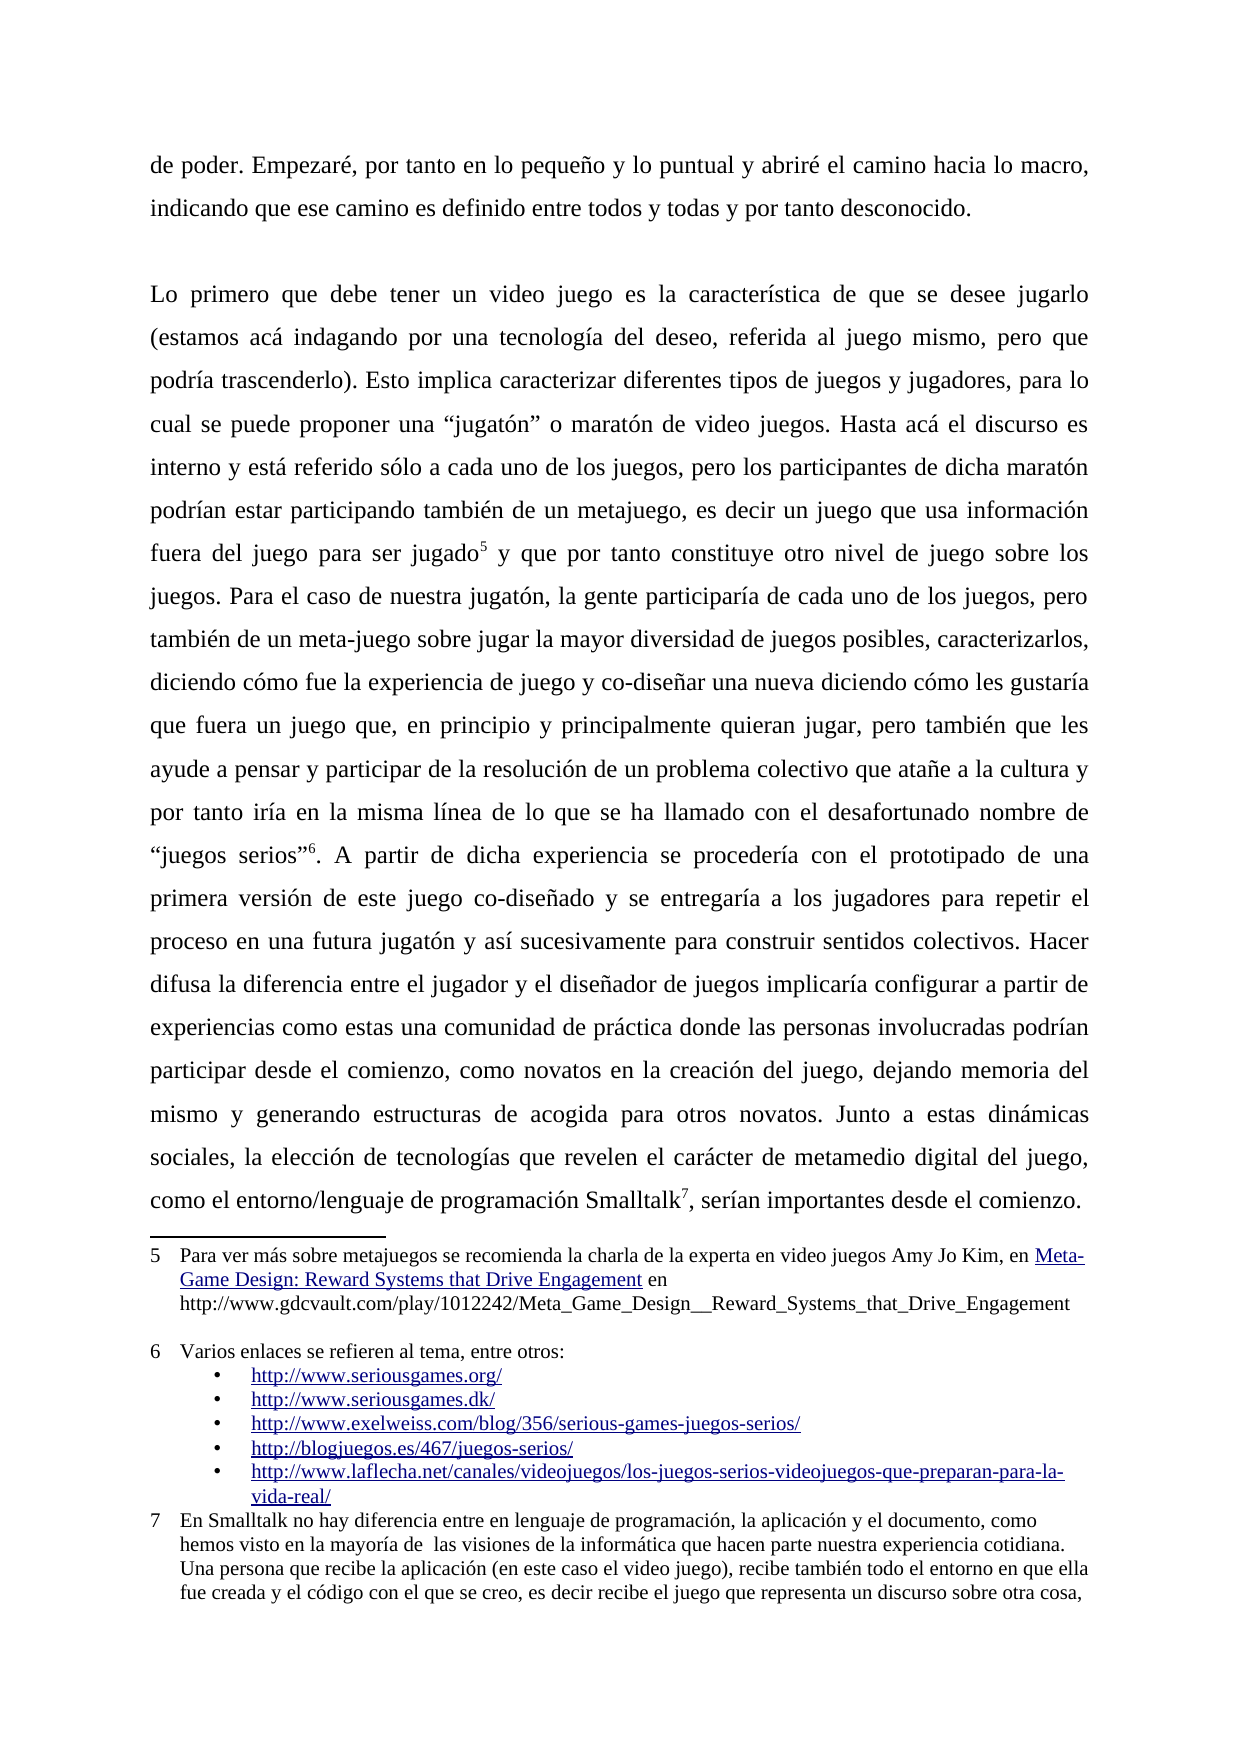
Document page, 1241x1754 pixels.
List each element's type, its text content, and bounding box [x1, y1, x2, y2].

list http://www.laflecha.net/canales/videojuegos/los-juegos-serios-videojuegos-que-preparan-para-la-vida-real/ [213, 1459, 1090, 1508]
list http://blogjuegos.es/467/juegos-serios/ [213, 1435, 1090, 1459]
text de poder. Empezaré, por tanto en lo pequeño y lo puntual y abriré el camino hacia lo macro, indicando que ese camino es definido entre todos y todas y por tanto desconocido. [150, 150, 1090, 222]
list http://www.seriousgames.org/ [213, 1363, 1090, 1387]
text En Smalltalk no hay diferencia entre en lenguaje de programación, la aplicación y el documento, como hemos visto en la mayoría de las visiones de la informática que hacen parte nuestra experiencia cotidiana. Una persona que recibe la aplicación (en este caso el video juego), recibe también todo el entorno en que ella fue creada y el código con el que se creo, es decir recibe el juego que representa un discurso sobre otra cosa, [150, 1508, 1090, 1604]
list http://www.seriousgames.dk/ [213, 1387, 1090, 1411]
text Varios enlaces se refieren al tema, entre otros: [150, 1339, 1090, 1363]
text Lo primero que debe tener un video juego es la característica de que se desee jugarlo (estamos acá indagando por una tecnología del deseo, referida al juego mismo, pero que podría trascenderlo). Esto implica caracterizar diferentes tipos de juegos y jugadores, para lo cual se puede proponer una “jugatón” o maratón de video juegos. Hasta acá el discurso es interno y está referido sólo a cada uno de los juegos, pero los participantes de dicha maratón podrían estar participando también de un metajuego, es decir un juego que usa información fuera del juego para ser jugado y que por tanto constituye otro nivel de juego sobre los juegos. Para el caso de nuestra jugatón, la gente participaría de cada uno de los juegos, pero también de un meta-juego sobre jugar la mayor diversidad de juegos posibles, caracterizarlos, diciendo cómo fue la experiencia de juego y co-diseñar una nueva diciendo cómo les gustaría que fuera un juego que, en principio y principalmente quieran jugar, pero también que les ayude a pensar y participar de la resolución de un problema colectivo que atañe a la cultura y por tanto iría en la misma línea de lo que se ha llamado con el desafortunado nombre de “juegos serios”. A partir de dicha experiencia se procedería con el prototipado de una primera versión de este juego co-diseñado y se entregaría a los jugadores para repetir el proceso en una futura jugatón y así sucesivamente para construir sentidos colectivos. Hacer difusa la diferencia entre el jugador y el diseñador de juegos implicaría configurar a partir de experiencias como estas una comunidad de práctica donde las personas involucradas podrían participar desde el comienzo, como novatos en la creación del juego, dejando memoria del mismo y generando estructuras de acogida para otros novatos. Junto a estas dinámicas sociales, la elección de tecnologías que revelen el carácter de metamedio digital del juego, como el entorno/lenguaje de programación Smalltalk, serían importantes desde el comienzo. [150, 279, 1090, 1214]
list http://www.exelweiss.com/blog/356/serious-games-juegos-serios/ [213, 1411, 1090, 1435]
text Para ver más sobre metajuegos se recomienda la charla de la experta en video juegos Amy Jo Kim, en Meta-Game Design: Reward Systems that Drive Engagement en http://www.gdcvault.com/play/1012242/Meta_Game_Design__Reward_Systems_that_Drive_Engagement [150, 1243, 1090, 1315]
